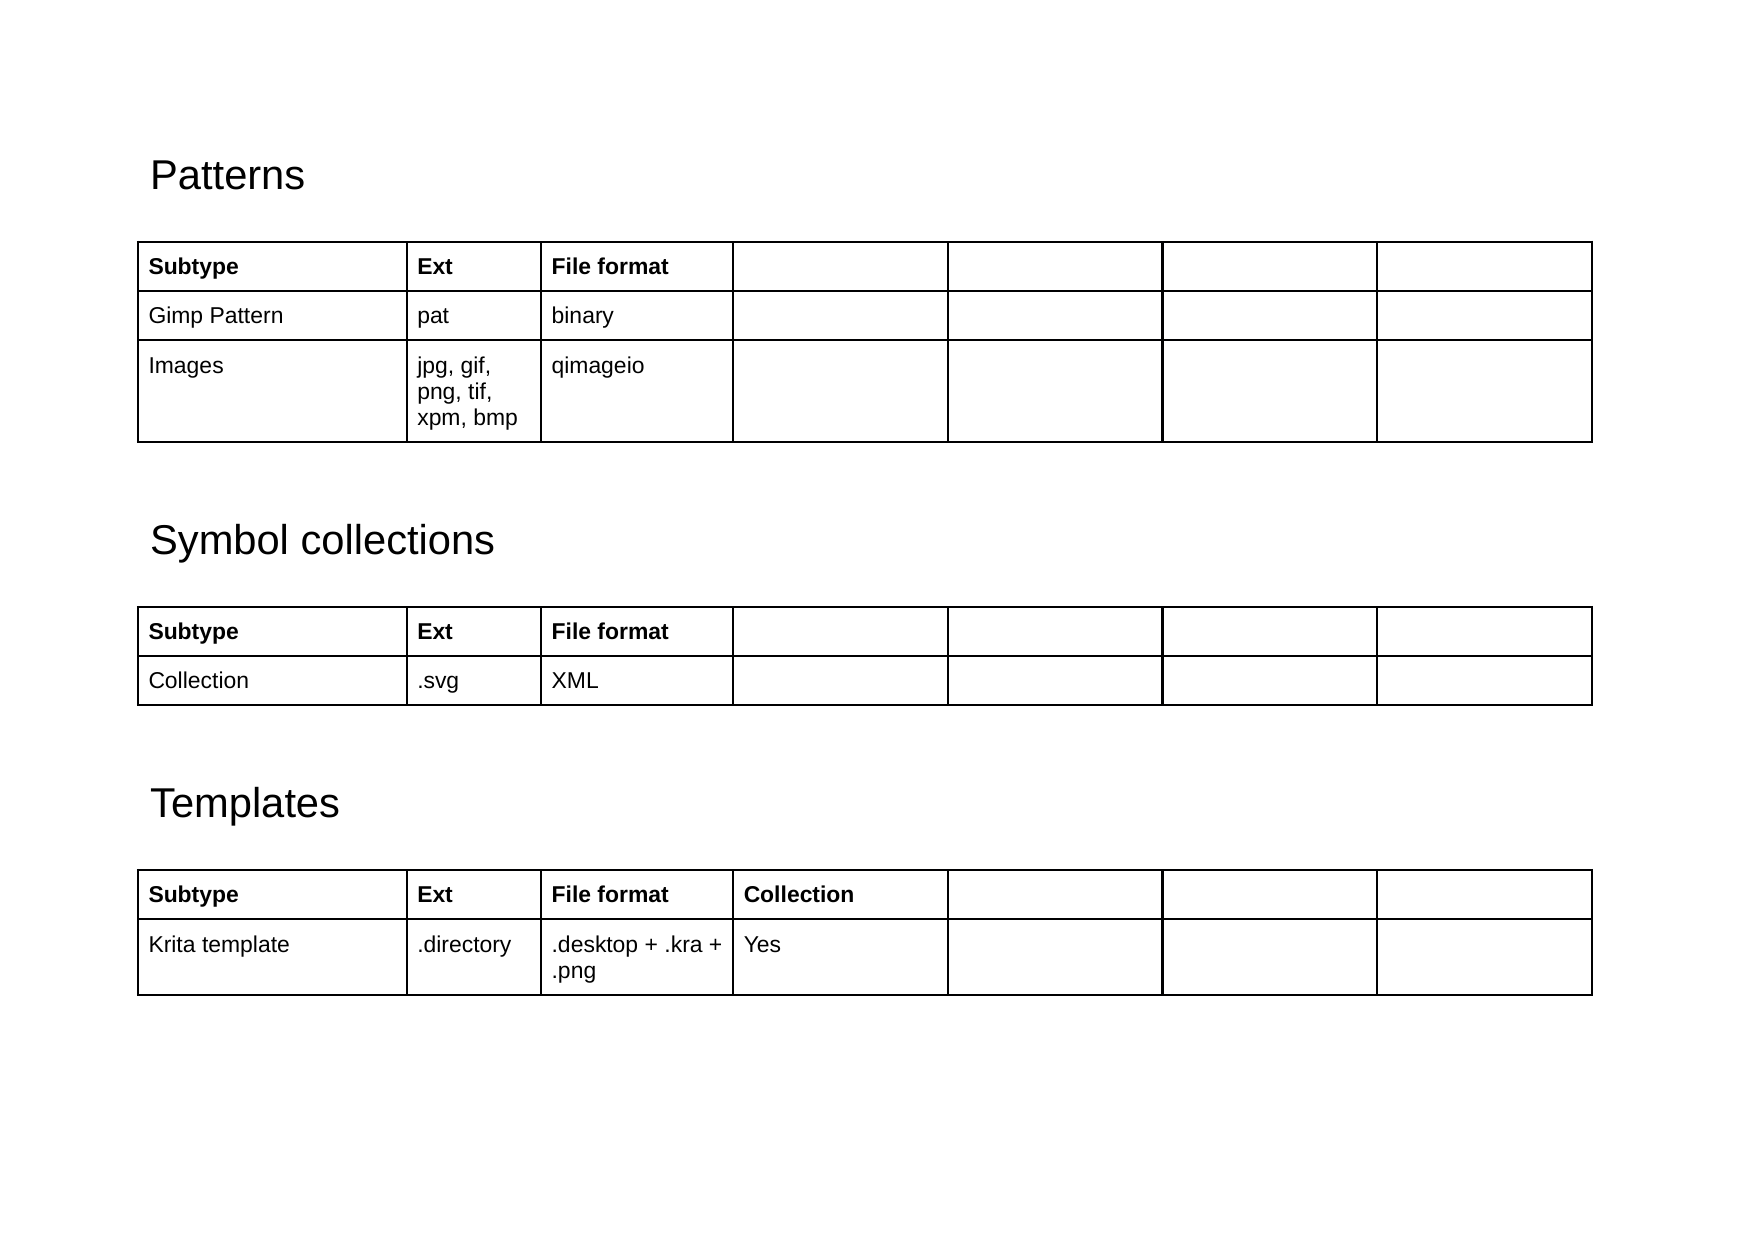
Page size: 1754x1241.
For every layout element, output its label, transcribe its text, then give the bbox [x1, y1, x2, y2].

table_cell [1164, 292, 1376, 339]
table_cell Krita template [139, 920, 406, 994]
table_cell [1378, 341, 1591, 441]
table_header [1164, 871, 1376, 918]
table_header [734, 243, 947, 290]
table_cell .desktop + .kra + .png [542, 920, 732, 994]
table_cell pat [408, 292, 540, 339]
table_header [949, 871, 1161, 918]
table_cell [1164, 341, 1376, 441]
table_cell [734, 657, 947, 704]
table_header [734, 608, 947, 655]
table_header Subtype [139, 243, 406, 290]
table_cell jpg, gif, png, tif, xpm, bmp [408, 341, 540, 441]
table_cell [949, 341, 1161, 441]
table_cell Yes [734, 920, 947, 994]
table_cell binary [542, 292, 732, 339]
table_cell [1378, 657, 1591, 704]
table_cell XML [542, 657, 732, 704]
table_cell [1378, 920, 1591, 994]
table_header Collection [734, 871, 947, 918]
subtitle Patterns [150, 150, 1604, 198]
table_cell Images [139, 341, 406, 441]
table_header Subtype [139, 608, 406, 655]
table_header [949, 243, 1161, 290]
table_cell [949, 657, 1161, 704]
table_cell [1378, 292, 1591, 339]
table_header File format [542, 871, 732, 918]
table_cell [949, 292, 1161, 339]
table_header Subtype [139, 871, 406, 918]
table_header Ext [408, 608, 540, 655]
table_header [1378, 608, 1591, 655]
table_cell [1164, 920, 1376, 994]
table_header [1378, 243, 1591, 290]
table_header [1378, 871, 1591, 918]
table_cell .directory [408, 920, 540, 994]
table_cell [949, 920, 1161, 994]
subtitle Templates [150, 778, 1604, 826]
table_header [949, 608, 1161, 655]
table_cell .svg [408, 657, 540, 704]
table_header File format [542, 243, 732, 290]
table_cell qimageio [542, 341, 732, 441]
table_header File format [542, 608, 732, 655]
table_cell Collection [139, 657, 406, 704]
table_cell [734, 292, 947, 339]
table_cell [1164, 657, 1376, 704]
table_header Ext [408, 243, 540, 290]
table_cell Gimp Pattern [139, 292, 406, 339]
table_header [1164, 608, 1376, 655]
table_header [1164, 243, 1376, 290]
table_header Ext [408, 871, 540, 918]
subtitle Symbol collections [150, 515, 1604, 563]
table_cell [734, 341, 947, 441]
